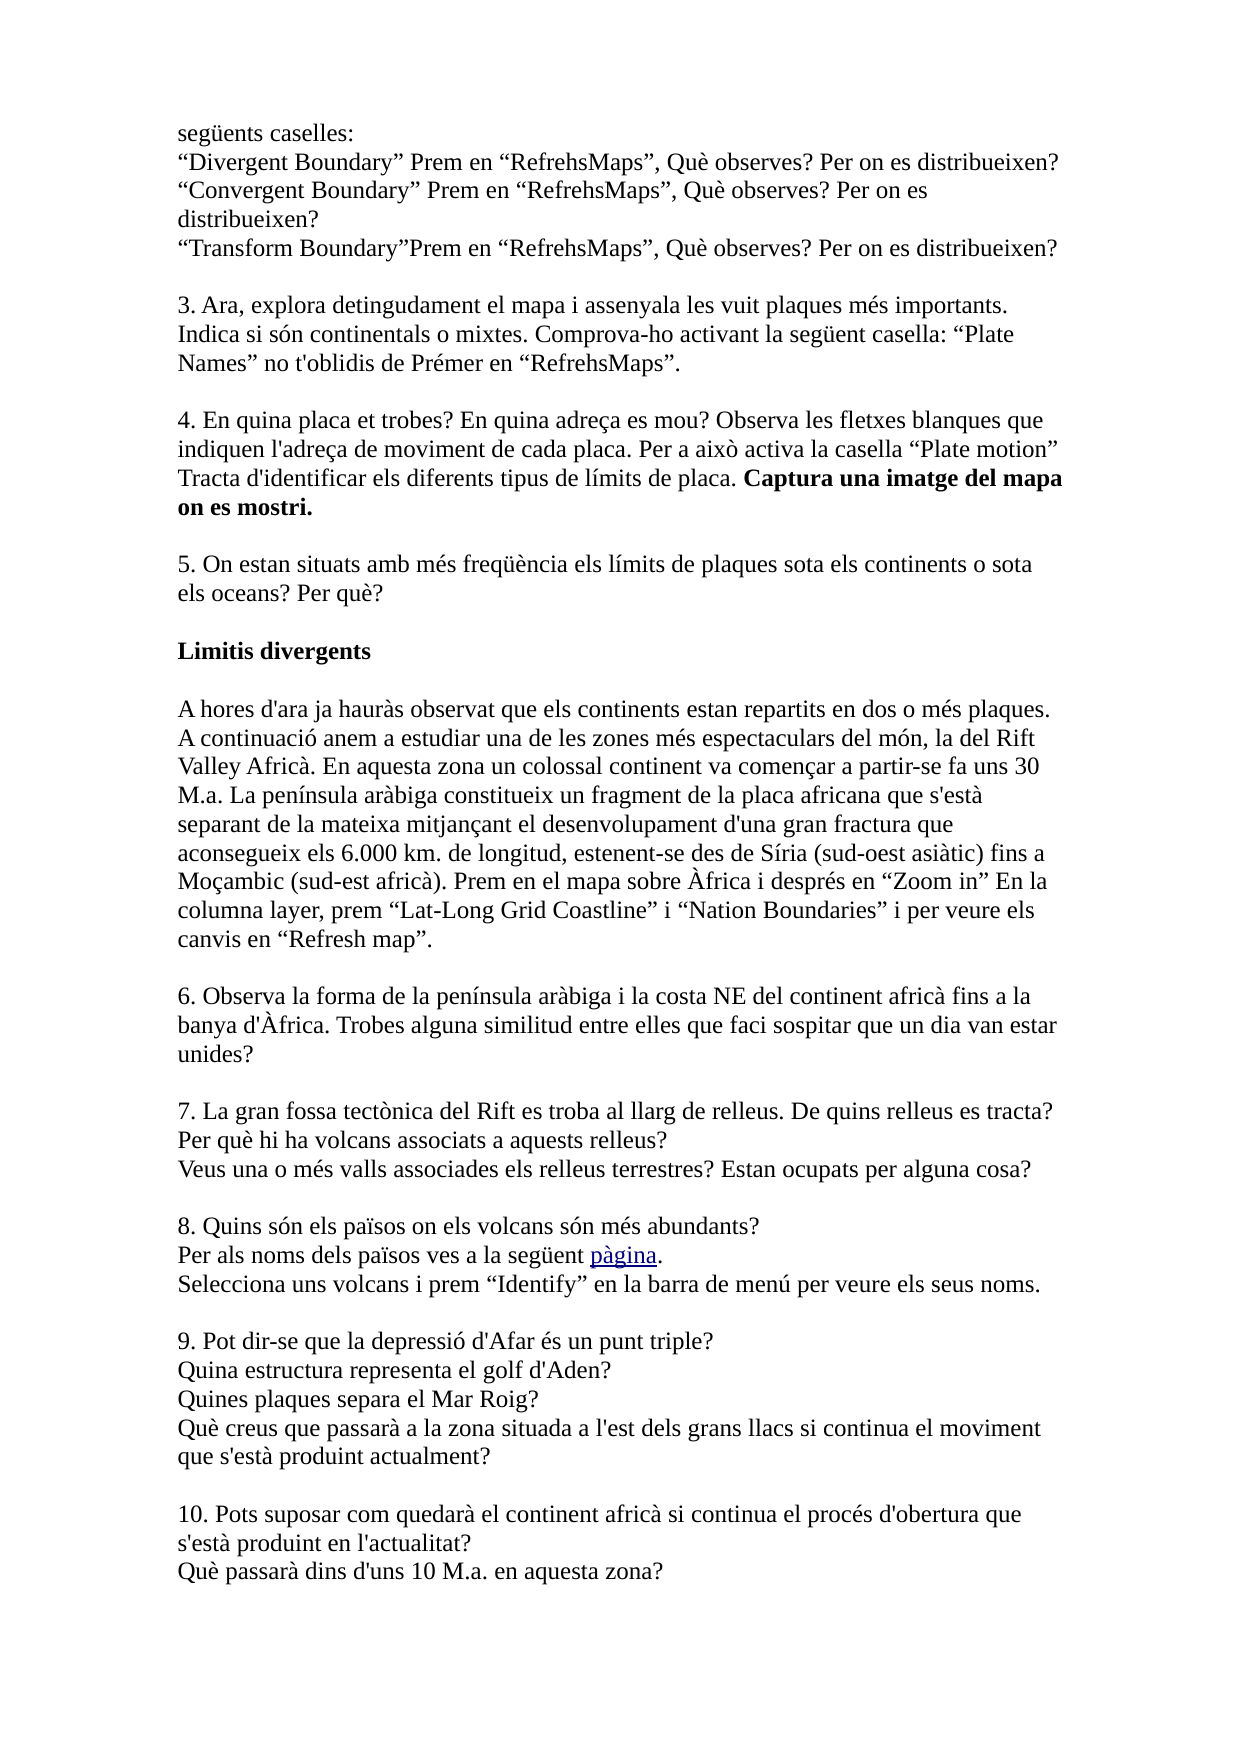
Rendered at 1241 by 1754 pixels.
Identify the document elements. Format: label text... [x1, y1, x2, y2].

text següents caselles: “Divergent Boundary” Prem en “RefrehsMaps”, Què observes? Per on es distribueixen? “Convergent Boundary” Prem en “RefrehsMaps”, Què observes? Per on es distribueixen? “Transform Boundary”Prem en “RefrehsMaps”, Què observes? Per on es distribueixen? 3. Ara, explora detingudament el mapa i assenyala les vuit plaques més importants. Indica si són continentals o mixtes. Comprova-ho activant la següent casella: “Plate Names” no t'oblidis de Prémer en “RefrehsMaps”. 4. En quina placa et trobes? En quina adreça es mou? Observa les fletxes blanques que indiquen l'adreça de moviment de cada placa. Per a això activa la casella “Plate motion” Tracta d'identificar els diferents tipus de límits de placa. Captura una imatge del mapa on es mostri. 5. On estan situats amb més freqüència els límits de plaques sota els continents o sota els oceans? Per què? [177, 118, 1063, 607]
text Limitis divergents A hores d'ara ja hauràs observat que els continents estan repartits en dos o més plaques. A continuació anem a estudiar una de les zones més espectaculars del món, la del Rift Valley Africà. En aquesta zona un colossal continent va començar a partir-se fa uns 30 M.a. La península aràbiga constitueix un fragment de la placa africana que s'està separant de la mateixa mitjançant el desenvolupament d'una gran fractura que aconsegueix els 6.000 km. de longitud, estenent-se des de Síria (sud-oest asiàtic) fins a Moçambic (sud-est africà). Prem en el mapa sobre Àfrica i després en “Zoom in” En la columna layer, prem “Lat-Long Grid Coastline” i “Nation Boundaries” i per veure els canvis en “Refresh map”. 6. Observa la forma de la península aràbiga i la costa NE del continent africà fins a la banya d'Àfrica. Trobes alguna similitud entre elles que faci sospitar que un dia van estar unides? 7. La gran fossa tectònica del Rift es troba al llarg de relleus. De quins relleus es tracta? Per què hi ha volcans associats a aquests relleus? Veus una o més valls associades els relleus terrestres? Estan ocupats per alguna cosa? 8. Quins són els països on els volcans són més abundants? Per als noms dels països ves a la següent pàgina. Selecciona uns volcans i prem “Identify” en la barra de menú per veure els seus noms. 9. Pot dir-se que la depressió d'Afar és un punt triple? Quina estructura representa el golf d'Aden? Quines plaques separa el Mar Roig? Què creus que passarà a la zona situada a l'est dels grans llacs si continua el moviment que s'està produint actualment? 10. Pots suposar com quedarà el continent africà si continua el procés d'obertura que s'està produint en l'actualitat? Què passarà dins d'uns 10 M.a. en aquesta zona? [177, 636, 1063, 1585]
